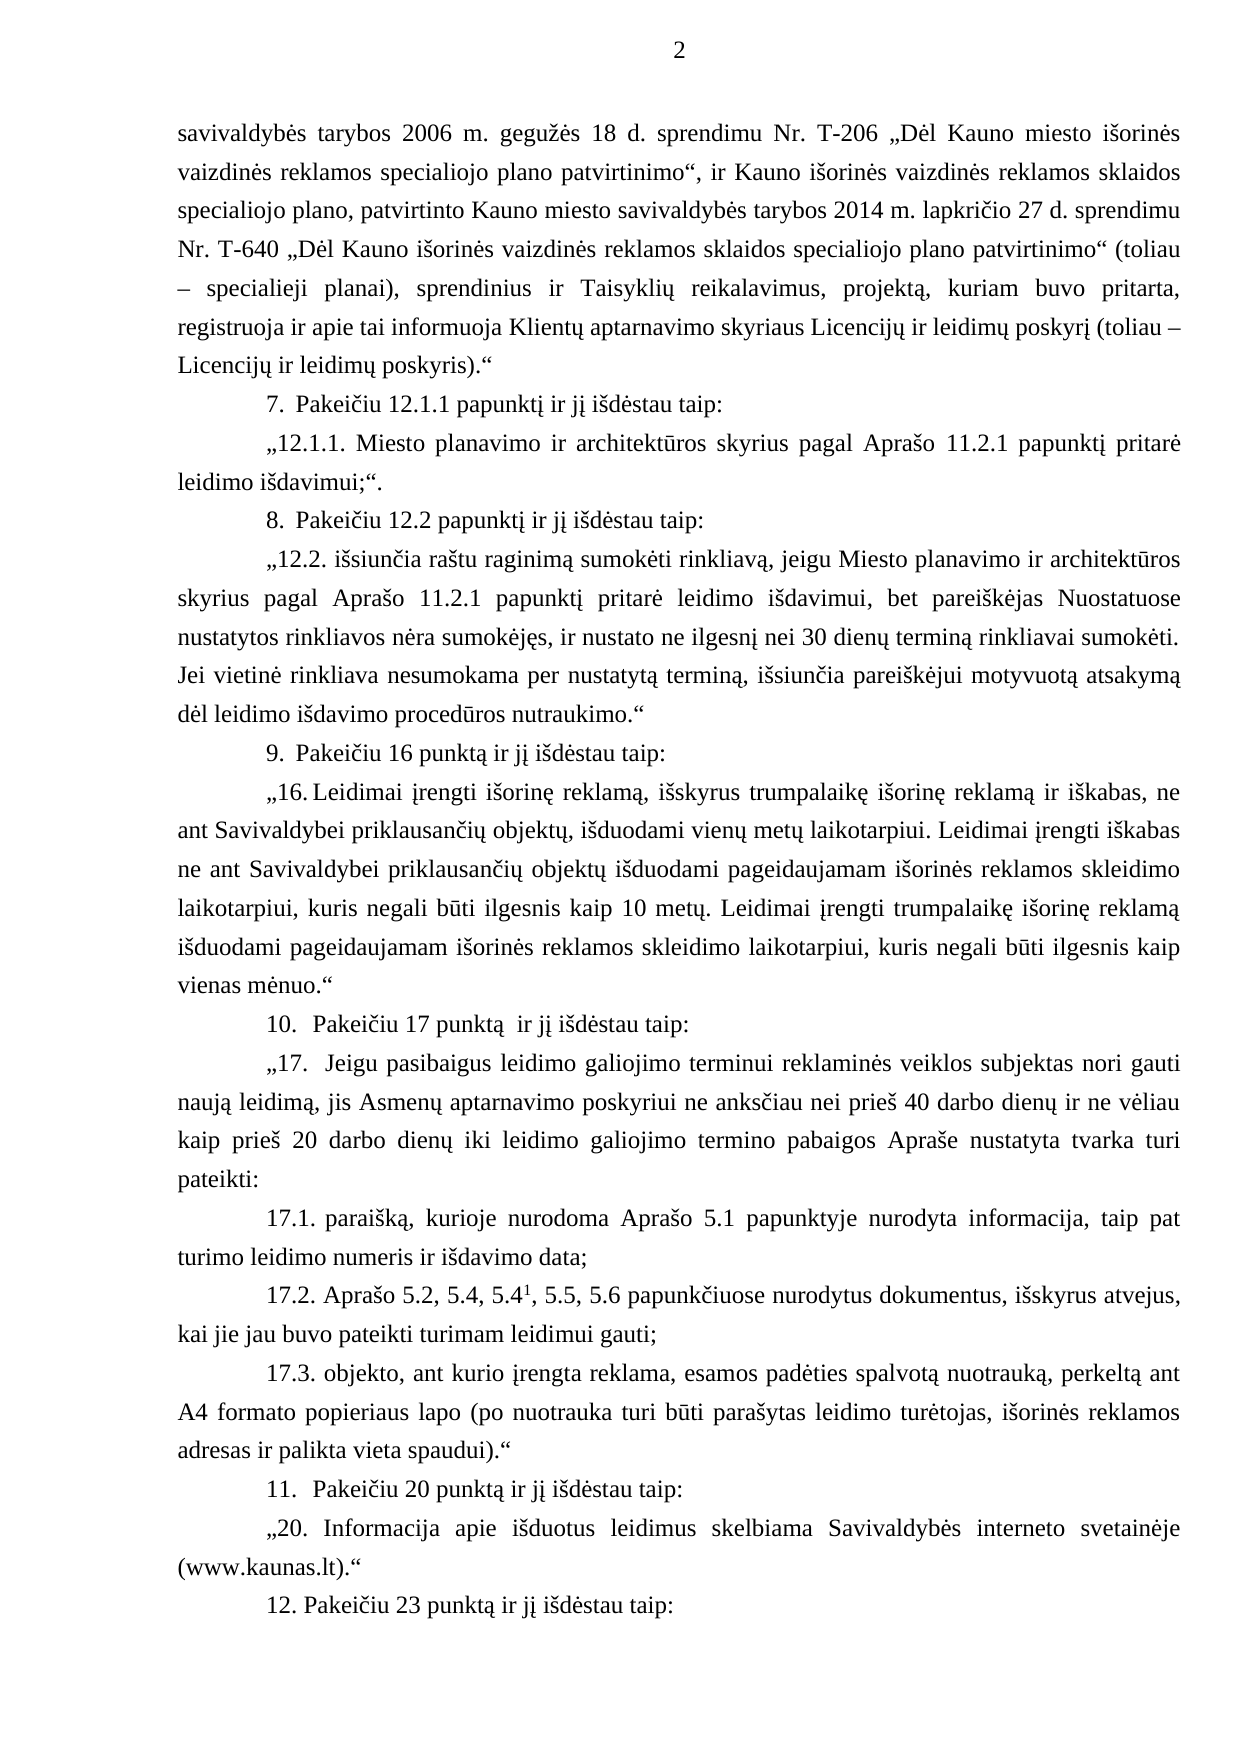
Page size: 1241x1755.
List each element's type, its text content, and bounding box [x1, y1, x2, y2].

text „20. Informacija apie išduotus leidimus skelbiama Savivaldybės interneto svetainėje (www.kaunas.lt).“ [177, 1513, 1181, 1581]
text „12.1.1. Miesto planavimo ir architektūros skyrius pagal Aprašo 11.2.1 papunktį pritarė leidimo išdavimui;“. [177, 428, 1181, 496]
text 8. Pakeičiu 12.2 papunktį ir jį išdėstau taip: [177, 506, 1181, 534]
text 10. Pakeičiu 17 punktą ir jį išdėstau taip: [177, 1009, 1181, 1038]
text 9. Pakeičiu 16 punktą ir jį išdėstau taip: [177, 738, 1181, 767]
text 11. Pakeičiu 20 punktą ir jį išdėstau taip: [177, 1474, 1181, 1503]
text 17.1. paraišką, kurioje nurodoma Aprašo 5.1 papunktyje nurodyta informacija, taip pat turimo leidimo numeris ir išdavimo data; [177, 1203, 1181, 1271]
text 12. Pakeičiu 23 punktą ir jį išdėstau taip: [177, 1591, 1181, 1619]
text savivaldybės tarybos 2006 m. gegužės 18 d. sprendimu Nr. T-206 „Dėl Kauno miesto išorinės vaizdinės reklamos specialiojo plano patvirtinimo“, ir Kauno išorinės vaizdinės reklamos sklaidos specialiojo plano, patvirtinto Kauno miesto savivaldybės tarybos 2014 m. lapkričio 27 d. sprendimu Nr. T-640 „Dėl Kauno išorinės vaizdinės reklamos sklaidos specialiojo plano patvirtinimo“ (toliau – specialieji planai), sprendinius ir Taisyklių reikalavimus, projektą, kuriam buvo pritarta, registruoja ir apie tai informuoja Klientų aptarnavimo skyriaus Licencijų ir leidimų poskyrį (toliau – Licencijų ir leidimų poskyris).“ [177, 118, 1181, 379]
text „12.2. išsiunčia raštu raginimą sumokėti rinkliavą, jeigu Miesto planavimo ir architektūros skyrius pagal Aprašo 11.2.1 papunktį pritarė leidimo išdavimui, bet pareiškėjas Nuostatuose nustatytos rinkliavos nėra sumokėjęs, ir nustato ne ilgesnį nei 30 dienų terminą rinkliavai sumokėti. Jei vietinė rinkliava nesumokama per nustatytą terminą, išsiunčia pareiškėjui motyvuotą atsakymą dėl leidimo išdavimo procedūros nutraukimo.“ [177, 544, 1181, 728]
text 7. Pakeičiu 12.1.1 papunktį ir jį išdėstau taip: [177, 389, 1181, 418]
text 17.3. objekto, ant kurio įrengta reklama, esamos padėties spalvotą nuotrauką, perkeltą ant A4 formato popieriaus lapo (po nuotrauka turi būti parašytas leidimo turėtojas, išorinės reklamos adresas ir palikta vieta spaudui).“ [177, 1358, 1181, 1464]
text „17. Jeigu pasibaigus leidimo galiojimo terminui reklaminės veiklos subjektas nori gauti naują leidimą, jis Asmenų aptarnavimo poskyriui ne anksčiau nei prieš 40 darbo dienų ir ne vėliau kaip prieš 20 darbo dienų iki leidimo galiojimo termino pabaigos Apraše nustatyta tvarka turi pateikti: [177, 1048, 1181, 1193]
text „16. Leidimai įrengti išorinę reklamą, išskyrus trumpalaikę išorinę reklamą ir iškabas, ne ant Savivaldybei priklausančių objektų, išduodami vienų metų laikotarpiui. Leidimai įrengti iškabas ne ant Savivaldybei priklausančių objektų išduodami pageidaujamam išorinės reklamos skleidimo laikotarpiui, kuris negali būti ilgesnis kaip 10 metų. Leidimai įrengti trumpalaikę išorinę reklamą išduodami pageidaujamam išorinės reklamos skleidimo laikotarpiui, kuris negali būti ilgesnis kaip vienas mėnuo.“ [177, 777, 1181, 999]
text 17.2. Aprašo 5.2, 5.4, 5.41, 5.5, 5.6 papunkčiuose nurodytus dokumentus, išskyrus atvejus, kai jie jau buvo pateikti turimam leidimui gauti; [177, 1281, 1181, 1348]
